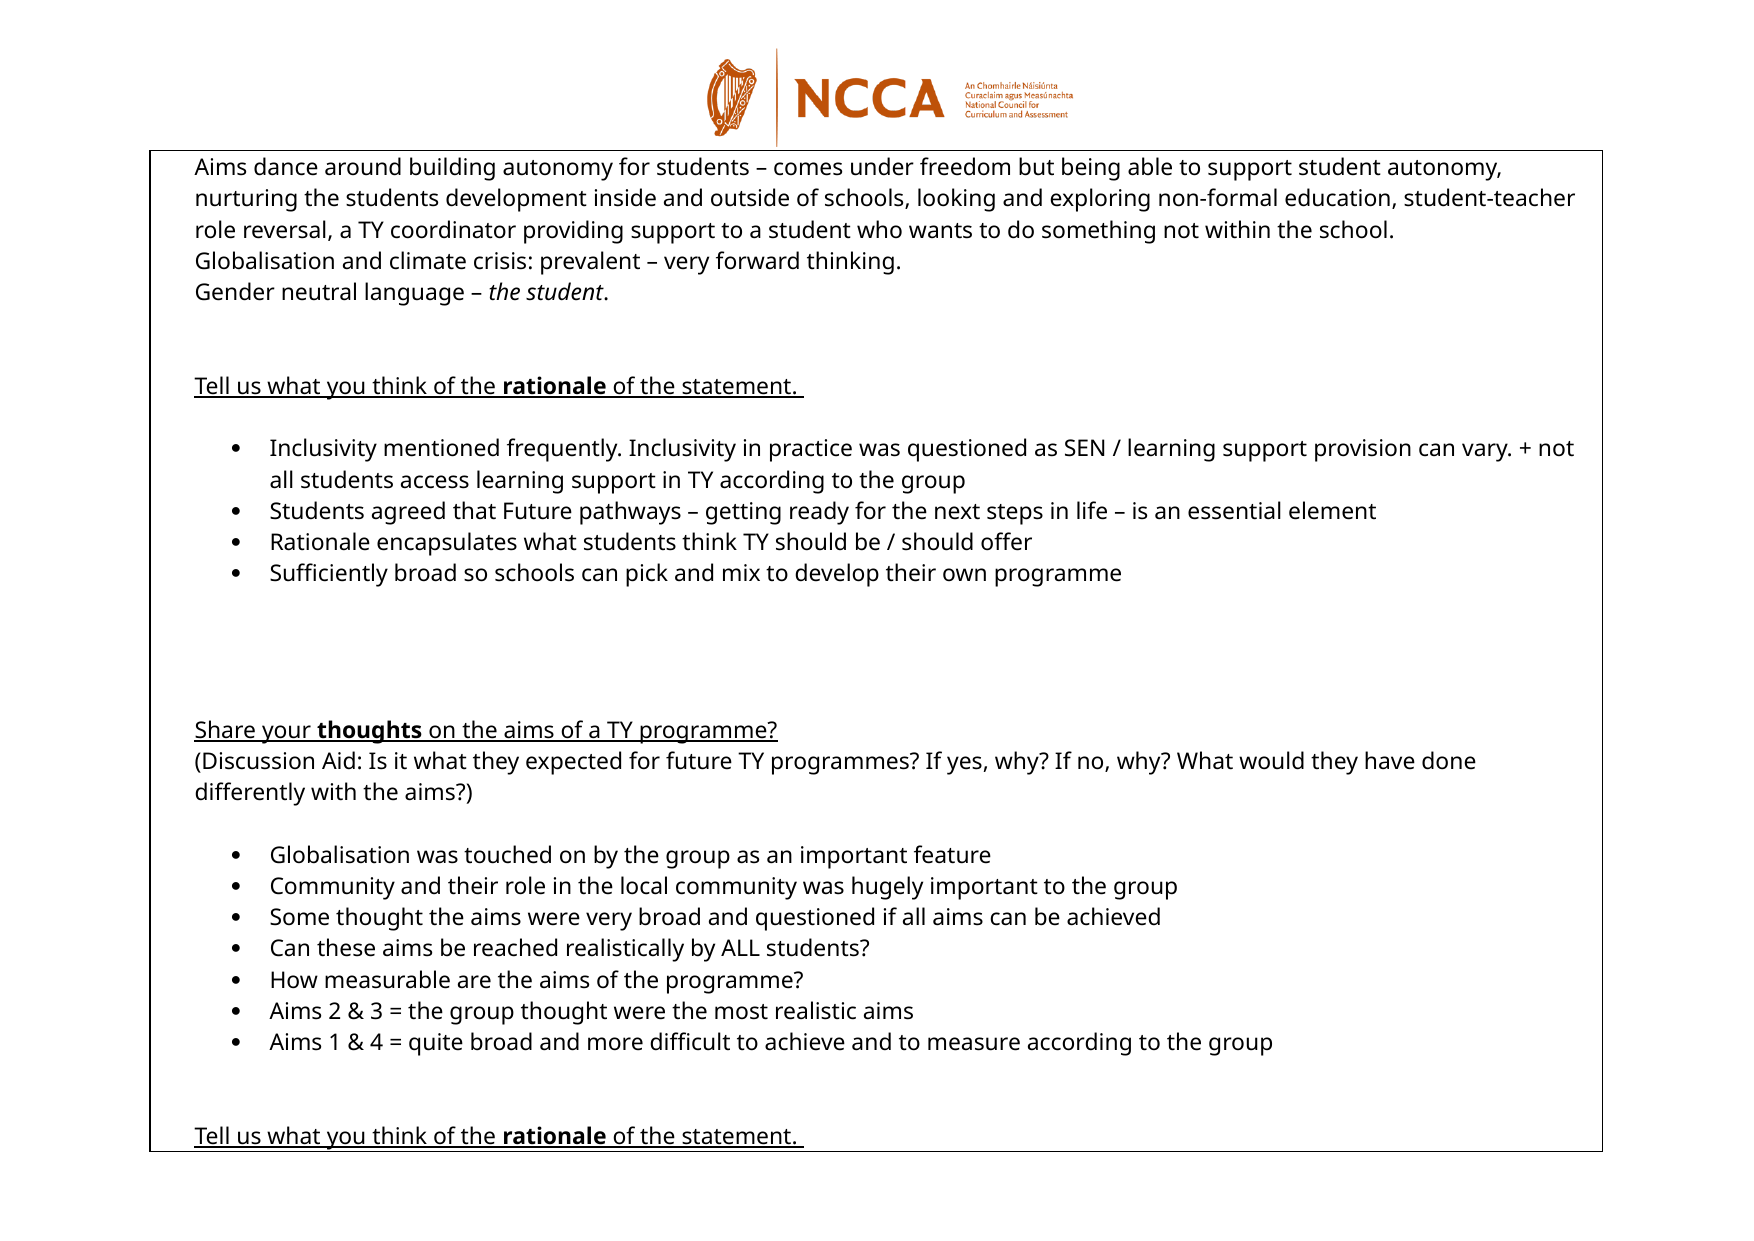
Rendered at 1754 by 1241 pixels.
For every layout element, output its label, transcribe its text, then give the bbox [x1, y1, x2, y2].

table_header Aims dance around building autonomy for students – comes under freedom but being able to support student autonomy, nurturing the students development inside and outside of schools, looking and exploring non-formal education, student-teacher role reversal, a TY coordinator providing support to a student who wants to do something not within the school. Globalisation and climate crisis: prevalent – very forward thinking. Gender neutral language – the student. Tell us what you think of the rationale of the statement. Inclusivity mentioned frequently. Inclusivity in practice was questioned as SEN / learning support provision can vary. + not all students access learning support in TY according to the group Students agreed that Future pathways – getting ready for the next steps in life – is an essential element Rationale encapsulates what students think TY should be / should offer Sufficiently broad so schools can pick and mix to develop their own programme Share your thoughts on the aims of a TY programme? (Discussion Aid: Is it what they expected for future TY programmes? If yes, why? If no, why? What would they have done differently with the aims?) Globalisation was touched on by the group as an important feature Community and their role in the local community was hugely important to the group Some thought the aims were very broad and questioned if all aims can be achieved Can these aims be reached realistically by ALL students? How measurable are the aims of the programme? Aims 2 & 3 = the group thought were the most realistic aims Aims 1 & 4 = quite broad and more difficult to achieve and to measure according to the group Tell us what you think of the rationale of the statement. [151, 151, 1602, 1151]
